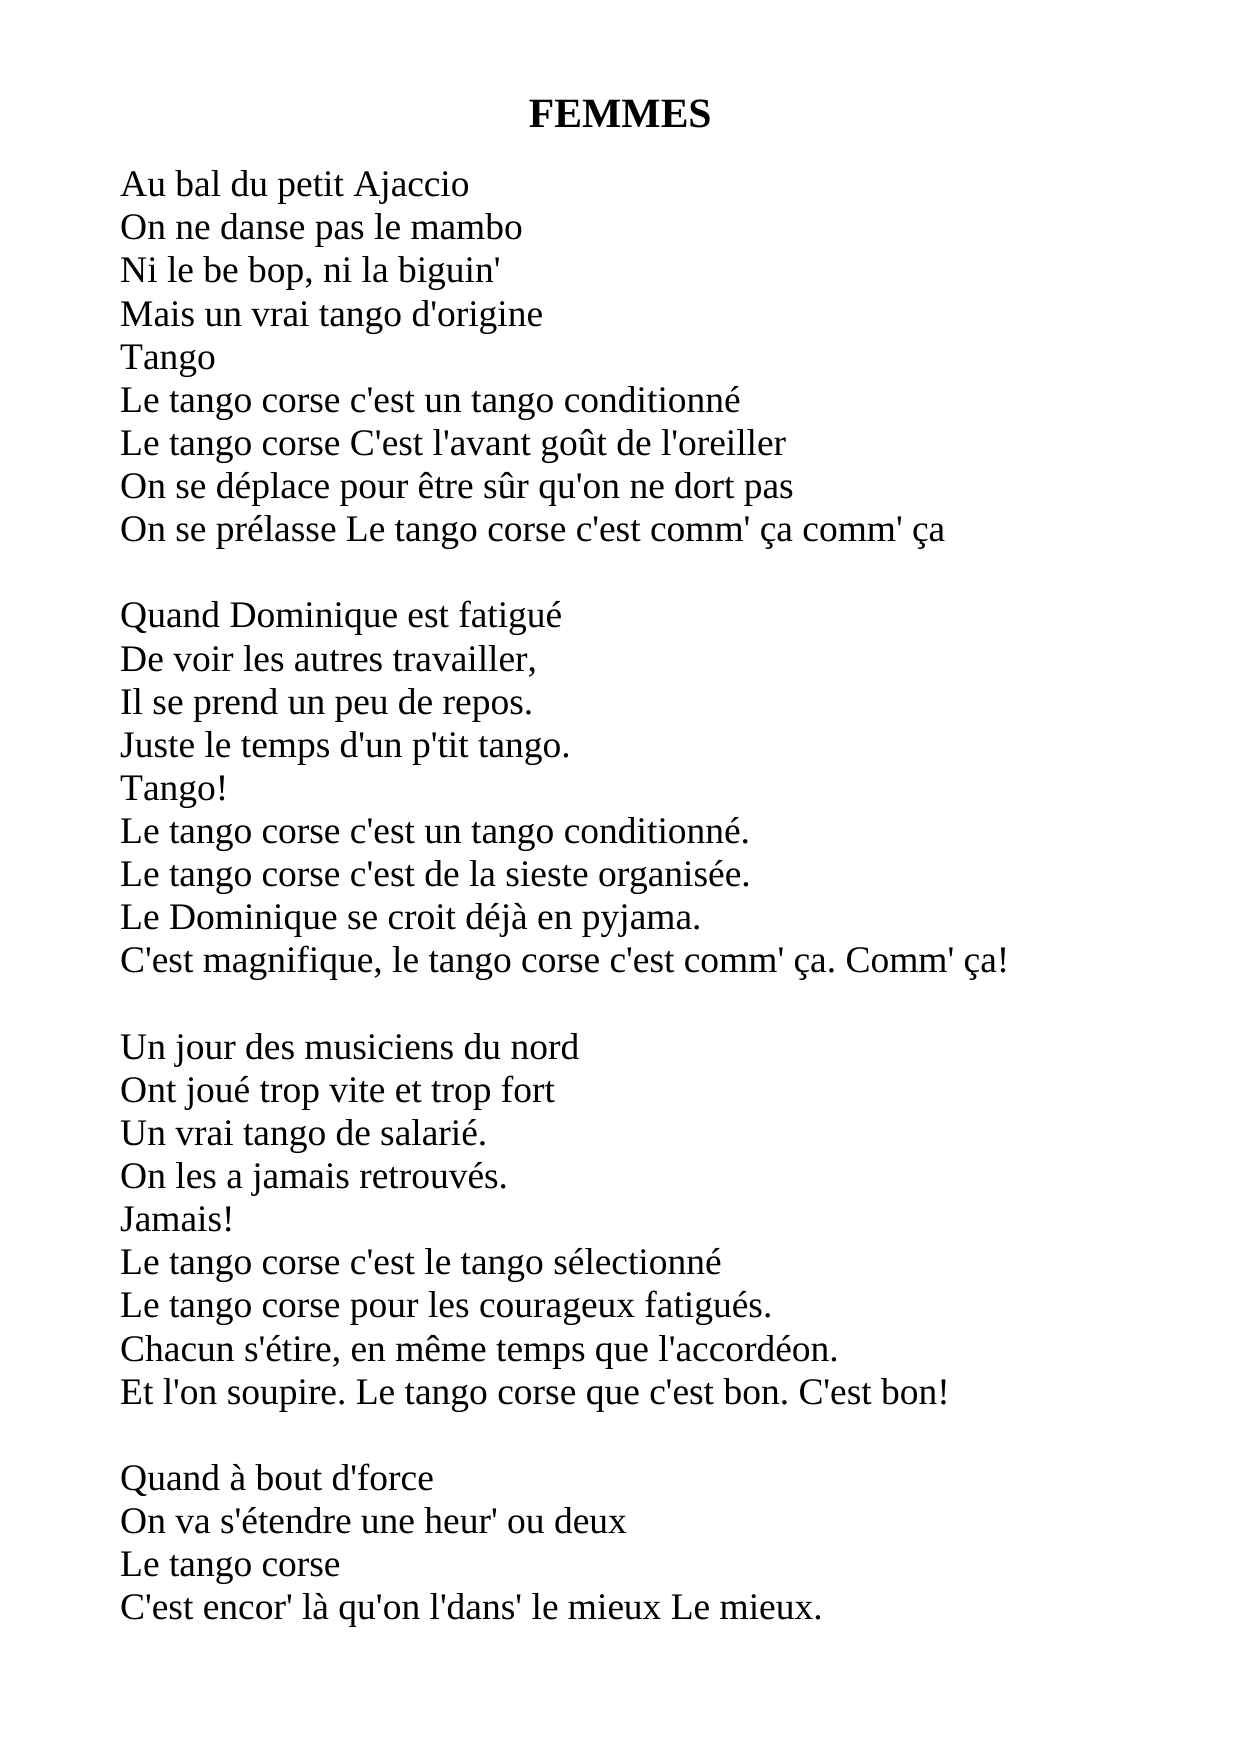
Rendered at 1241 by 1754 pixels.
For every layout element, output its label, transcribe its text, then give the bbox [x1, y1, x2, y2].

text Le tango corse c'est de la sieste organisée. [120, 852, 1120, 895]
text On se déplace pour être sûr qu'on ne dort pas [120, 463, 1120, 507]
text Et l'on soupire. Le tango corse que c'est bon. C'est bon! [120, 1369, 1120, 1412]
text C'est magnifique, le tango corse c'est comm' ça. Comm' ça! [120, 938, 1120, 981]
text Tango [120, 334, 1120, 377]
text Il se prend un peu de repos. [120, 679, 1120, 722]
text Le tango corse [120, 1542, 1120, 1585]
text Chacun s'étire, en même temps que l'accordéon. [120, 1326, 1120, 1369]
text Au bal du petit Ajaccio [120, 162, 1120, 205]
text Juste le temps d'un p'tit tango. [120, 722, 1120, 765]
text Mais un vrai tango d'origine [120, 291, 1120, 334]
text On va s'étendre une heur' ou deux [120, 1498, 1120, 1542]
text Quand Dominique est fatigué [120, 593, 1120, 636]
text Jamais! [120, 1197, 1120, 1240]
text Le tango corse c'est le tango sélectionné [120, 1240, 1120, 1283]
text On ne danse pas le mambo [120, 205, 1120, 248]
text Tango! [120, 765, 1120, 808]
text De voir les autres travailler, [120, 636, 1120, 679]
text Le tango corse pour les courageux fatigués. [120, 1283, 1120, 1326]
text FEMMES [120, 89, 1120, 137]
text On les a jamais retrouvés. [120, 1153, 1120, 1197]
text Un vrai tango de salarié. [120, 1110, 1120, 1153]
text Ni le be bop, ni la biguin' [120, 248, 1120, 291]
text On se prélasse Le tango corse c'est comm' ça comm' ça [120, 507, 1120, 550]
text Le tango corse c'est un tango conditionné. [120, 808, 1120, 852]
text Le Dominique se croit déjà en pyjama. [120, 895, 1120, 938]
text C'est encor' là qu'on l'dans' le mieux Le mieux. [120, 1585, 1120, 1628]
text Quand à bout d'force [120, 1455, 1120, 1498]
text Un jour des musiciens du nord [120, 1024, 1120, 1067]
text Le tango corse C'est l'avant goût de l'oreiller [120, 420, 1120, 463]
text Le tango corse c'est un tango conditionné [120, 377, 1120, 420]
text Ont joué trop vite et trop fort [120, 1067, 1120, 1110]
